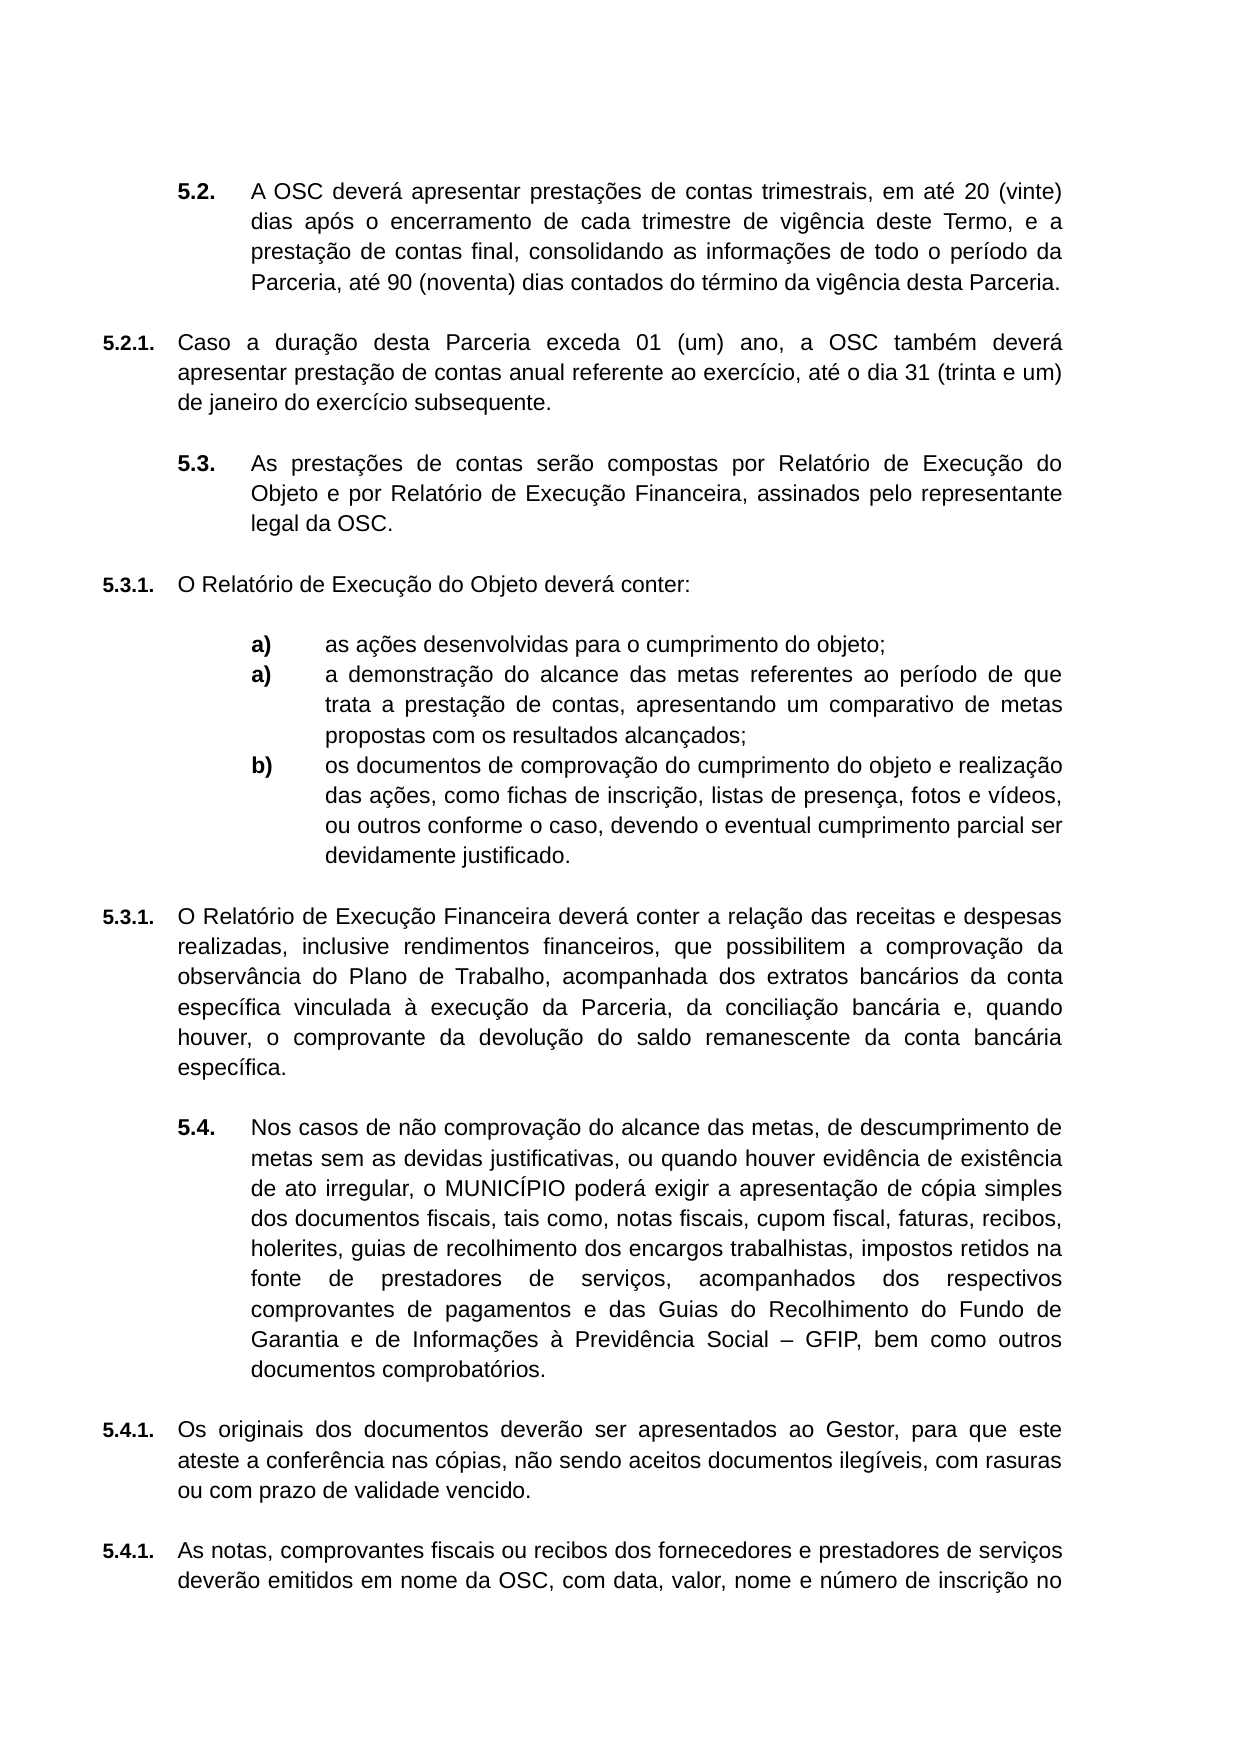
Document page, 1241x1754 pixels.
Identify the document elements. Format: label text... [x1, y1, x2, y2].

text 5.2. A OSC deverá apresentar prestações de contas trimestrais, em até 20 (vinte) dias após o encerramento de cada trimestre de vigência deste Termo, e a prestação de contas final, consolidando as informações de todo o período da Parceria, até 90 (noventa) dias contados do término da vigência desta Parceria. [177, 178, 1063, 295]
list as ações desenvolvidas para o cumprimento do objeto; [251, 631, 1063, 657]
list Caso a duração desta Parceria exceda 01 (um) ano, a OSC também deverá apresentar prestação de contas anual referente ao exercício, até o dia 31 (trinta e um) de janeiro do exercício subsequente. [103, 329, 1063, 416]
list O Relatório de Execução do Objeto deverá conter: [102, 571, 1063, 597]
text 5.4. Nos casos de não comprovação do alcance das metas, de descumprimento de metas sem as devidas justificativas, ou quando houver evidência de existência de ato irregular, o MUNICÍPIO poderá exigir a apresentação de cópia simples dos documentos fiscais, tais como, notas fiscais, cupom fiscal, faturas, recibos, holerites, guias de recolhimento dos encargos trabalhistas, impostos retidos na fonte de prestadores de serviços, acompanhados dos respectivos comprovantes de pagamentos e das Guias do Recolhimento do Fundo de Garantia e de Informações à Previdência Social – GFIP, bem como outros documentos comprobatórios. [177, 1114, 1063, 1382]
list As notas, comprovantes fiscais ou recibos dos fornecedores e prestadores de serviços deverão emitidos em nome da OSC, com data, valor, nome e número de inscrição no [102, 1537, 1063, 1594]
list a demonstração do alcance das metas referentes ao período de que trata a prestação de contas, apresentando um comparativo de metas propostas com os resultados alcançados; [251, 661, 1063, 748]
list O Relatório de Execução Financeira deverá conter a relação das receitas e despesas realizadas, inclusive rendimentos financeiros, que possibilitem a comprovação da observância do Plano de Trabalho, acompanhada dos extratos bancários da conta específica vinculada à execução da Parceria, da conciliação bancária e, quando houver, o comprovante da devolução do saldo remanescente da conta bancária específica. [102, 903, 1063, 1080]
list os documentos de comprovação do cumprimento do objeto e realização das ações, como fichas de inscrição, listas de presença, fotos e vídeos, ou outros conforme o caso, devendo o eventual cumprimento parcial ser devidamente justificado. [251, 752, 1063, 869]
text 5.3. As prestações de contas serão compostas por Relatório de Execução do Objeto e por Relatório de Execução Financeira, assinados pelo representante legal da OSC. [177, 450, 1063, 536]
list Os originais dos documentos deverão ser apresentados ao Gestor, para que este ateste a conferência nas cópias, não sendo aceitos documentos ilegíveis, com rasuras ou com prazo de validade vencido. [102, 1416, 1063, 1503]
